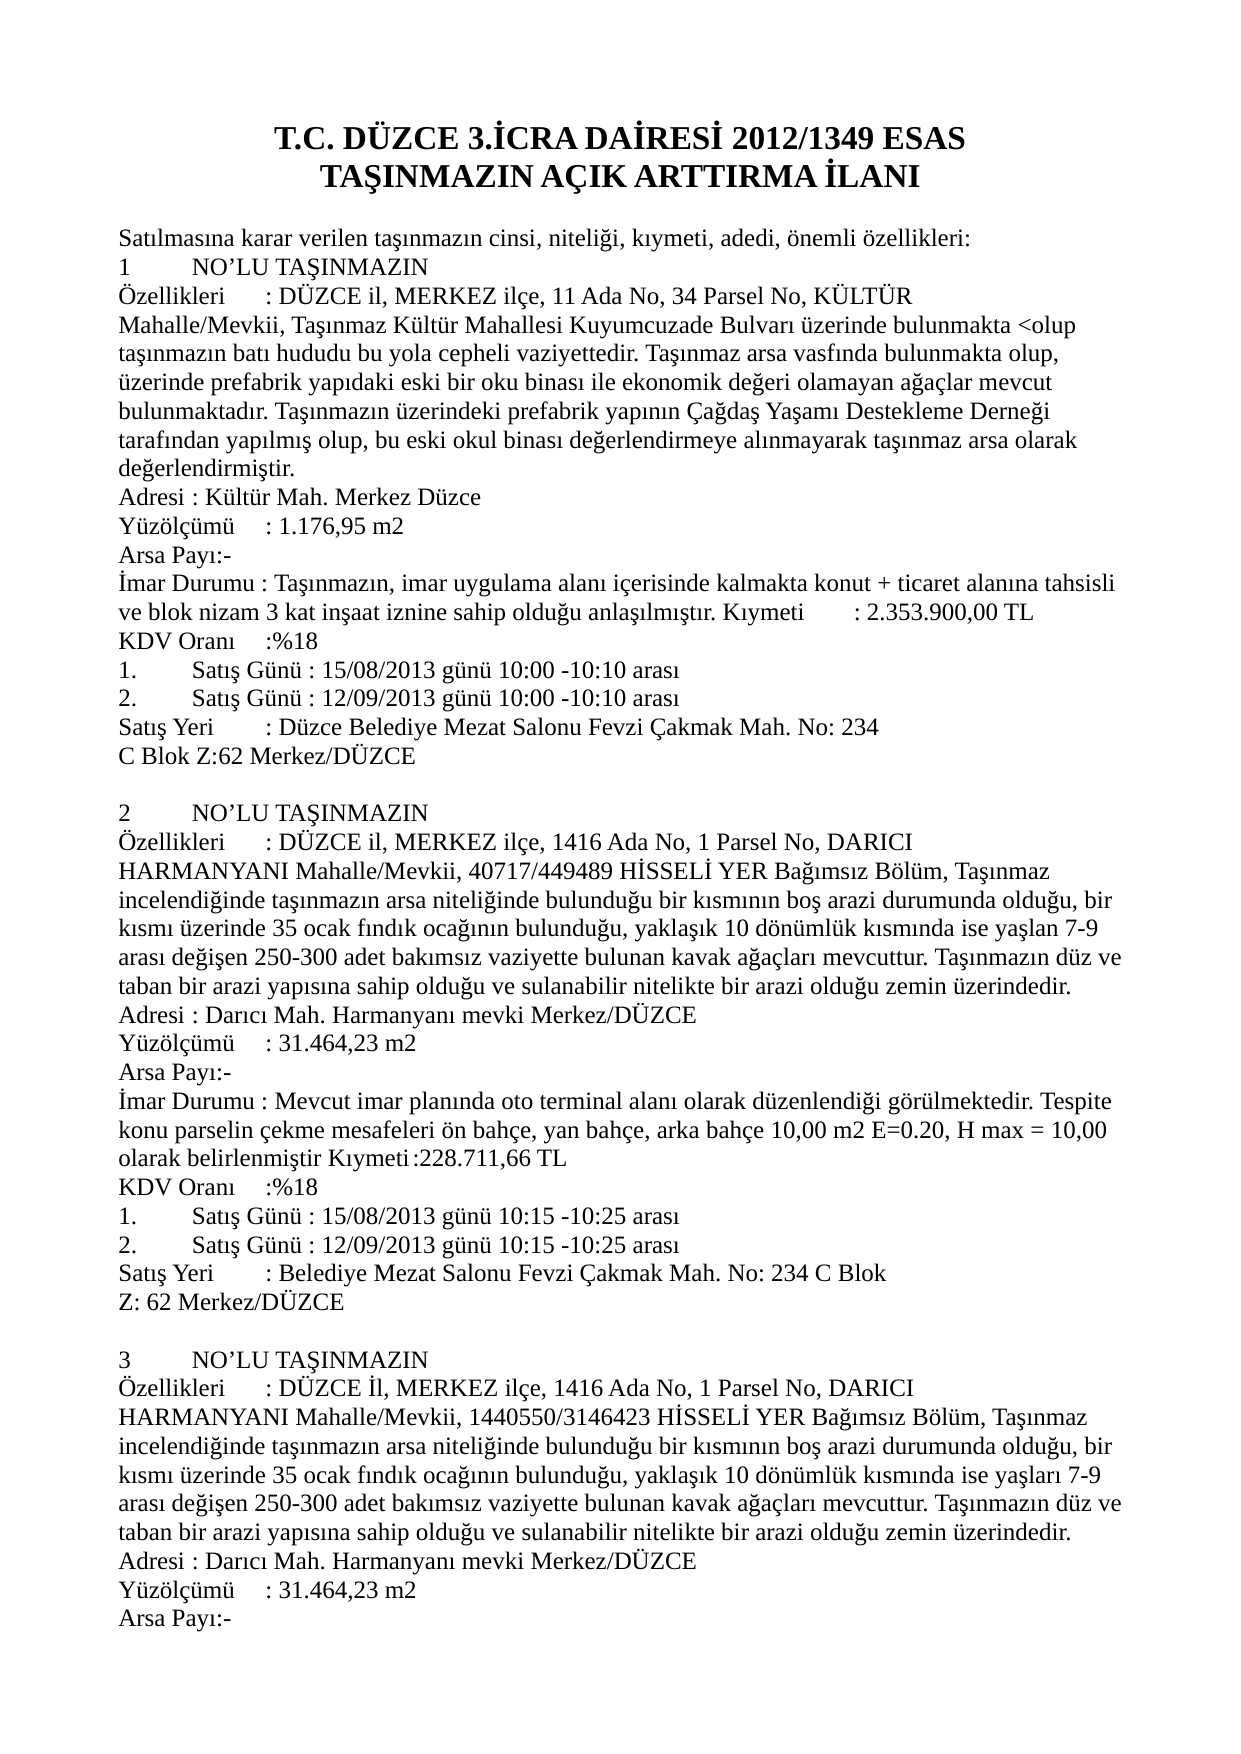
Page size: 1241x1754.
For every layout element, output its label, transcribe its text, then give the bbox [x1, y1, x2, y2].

text Satış Yeri : Düzce Belediye Mezat Salonu Fevzi Çakmak Mah. No: 234 [118, 712, 1122, 741]
text KDV Oranı :%18 [118, 626, 1122, 655]
text Yüzölçümü : 31.464,23 m2 [118, 1575, 1122, 1603]
text 1. Satış Günü : 15/08/2013 günü 10:15 -10:25 arası [118, 1201, 1122, 1230]
text Adresi : Kültür Mah. Merkez Düzce [118, 482, 1122, 511]
text Yüzölçümü : 31.464,23 m2 [118, 1028, 1122, 1057]
text Adresi : Darıcı Mah. Harmanyanı mevki Merkez/DÜZCE [118, 1546, 1122, 1575]
text TAŞINMAZIN AÇIK ARTTIRMA İLANI [118, 156, 1122, 195]
text Yüzölçümü : 1.176,95 m2 [118, 511, 1122, 540]
text Satış Yeri : Belediye Mezat Salonu Fevzi Çakmak Mah. No: 234 C Blok [118, 1258, 1122, 1287]
text KDV Oranı :%18 [118, 1172, 1122, 1201]
text Özellikleri : DÜZCE il, MERKEZ ilçe, 11 Ada No, 34 Parsel No, KÜLTÜR [118, 281, 1122, 310]
text İmar Durumu : Taşınmazın, imar uygulama alanı içerisinde kalmakta konut + ticaret alanına tahsisli ve blok nizam 3 kat inşaat iznine sahip olduğu anlaşılmıştır. Kıymeti : 2.353.900,00 TL [118, 568, 1122, 626]
text Arsa Payı:- [118, 1057, 1122, 1086]
text Arsa Payı:- [118, 1603, 1122, 1632]
text 1 NO’LU TAŞINMAZIN [118, 252, 1122, 281]
text C Blok Z:62 Merkez/DÜZCE [118, 741, 1122, 770]
text Satılmasına karar verilen taşınmazın cinsi, niteliği, kıymeti, adedi, önemli özellikleri: [118, 223, 1122, 252]
text Özellikleri : DÜZCE İl, MERKEZ ilçe, 1416 Ada No, 1 Parsel No, DARICI [118, 1373, 1122, 1402]
text HARMANYANI Mahalle/Mevkii, 1440550/3146423 HİSSELİ YER Bağımsız Bölüm, Taşınmaz incelendiğinde taşınmazın arsa niteliğinde bulunduğu bir kısmının boş arazi durumunda olduğu, bir kısmı üzerinde 35 ocak fındık ocağının bulunduğu, yaklaşık 10 dönümlük kısmında ise yaşları 7-9 arası değişen 250-300 adet bakımsız vaziyette bulunan kavak ağaçları mevcuttur. Taşınmazın düz ve taban bir arazi yapısına sahip olduğu ve sulanabilir nitelikte bir arazi olduğu zemin üzerindedir. [118, 1402, 1122, 1546]
text Z: 62 Merkez/DÜZCE [118, 1287, 1122, 1316]
text Arsa Payı:- [118, 540, 1122, 568]
text İmar Durumu : Mevcut imar planında oto terminal alanı olarak düzenlendiği görülmektedir. Tespite konu parselin çekme mesafeleri ön bahçe, yan bahçe, arka bahçe 10,00 m2 E=0.20, H max = 10,00 olarak belirlenmiştir Kıymeti :228.711,66 TL [118, 1086, 1122, 1172]
text HARMANYANI Mahalle/Mevkii, 40717/449489 HİSSELİ YER Bağımsız Bölüm, Taşınmaz incelendiğinde taşınmazın arsa niteliğinde bulunduğu bir kısmının boş arazi durumunda olduğu, bir kısmı üzerinde 35 ocak fındık ocağının bulunduğu, yaklaşık 10 dönümlük kısmında ise yaşlan 7-9 arası değişen 250-300 adet bakımsız vaziyette bulunan kavak ağaçları mevcuttur. Taşınmazın düz ve taban bir arazi yapısına sahip olduğu ve sulanabilir nitelikte bir arazi olduğu zemin üzerindedir. [118, 856, 1122, 1000]
text T.C. DÜZCE 3.İCRA DAİRESİ 2012/1349 ESAS [118, 118, 1122, 156]
text 2. Satış Günü : 12/09/2013 günü 10:00 -10:10 arası [118, 683, 1122, 712]
text 2. Satış Günü : 12/09/2013 günü 10:15 -10:25 arası [118, 1230, 1122, 1258]
text 1. Satış Günü : 15/08/2013 günü 10:00 -10:10 arası [118, 655, 1122, 683]
text 3 NO’LU TAŞINMAZIN [118, 1345, 1122, 1373]
text Adresi : Darıcı Mah. Harmanyanı mevki Merkez/DÜZCE [118, 1000, 1122, 1028]
text Özellikleri : DÜZCE il, MERKEZ ilçe, 1416 Ada No, 1 Parsel No, DARICI [118, 827, 1122, 856]
text 2 NO’LU TAŞINMAZIN [118, 798, 1122, 827]
text Mahalle/Mevkii, Taşınmaz Kültür Mahallesi Kuyumcuzade Bulvarı üzerinde bulunmakta <olup taşınmazın batı hududu bu yola cepheli vaziyettedir. Taşınmaz arsa vasfında bulunmakta olup, üzerinde prefabrik yapıdaki eski bir oku binası ile ekonomik değeri olamayan ağaçlar mevcut bulunmaktadır. Taşınmazın üzerindeki prefabrik yapının Çağdaş Yaşamı Destekleme Derneği tarafından yapılmış olup, bu eski okul binası değerlendirmeye alınmayarak taşınmaz arsa olarak değerlendirmiştir. [118, 310, 1122, 482]
